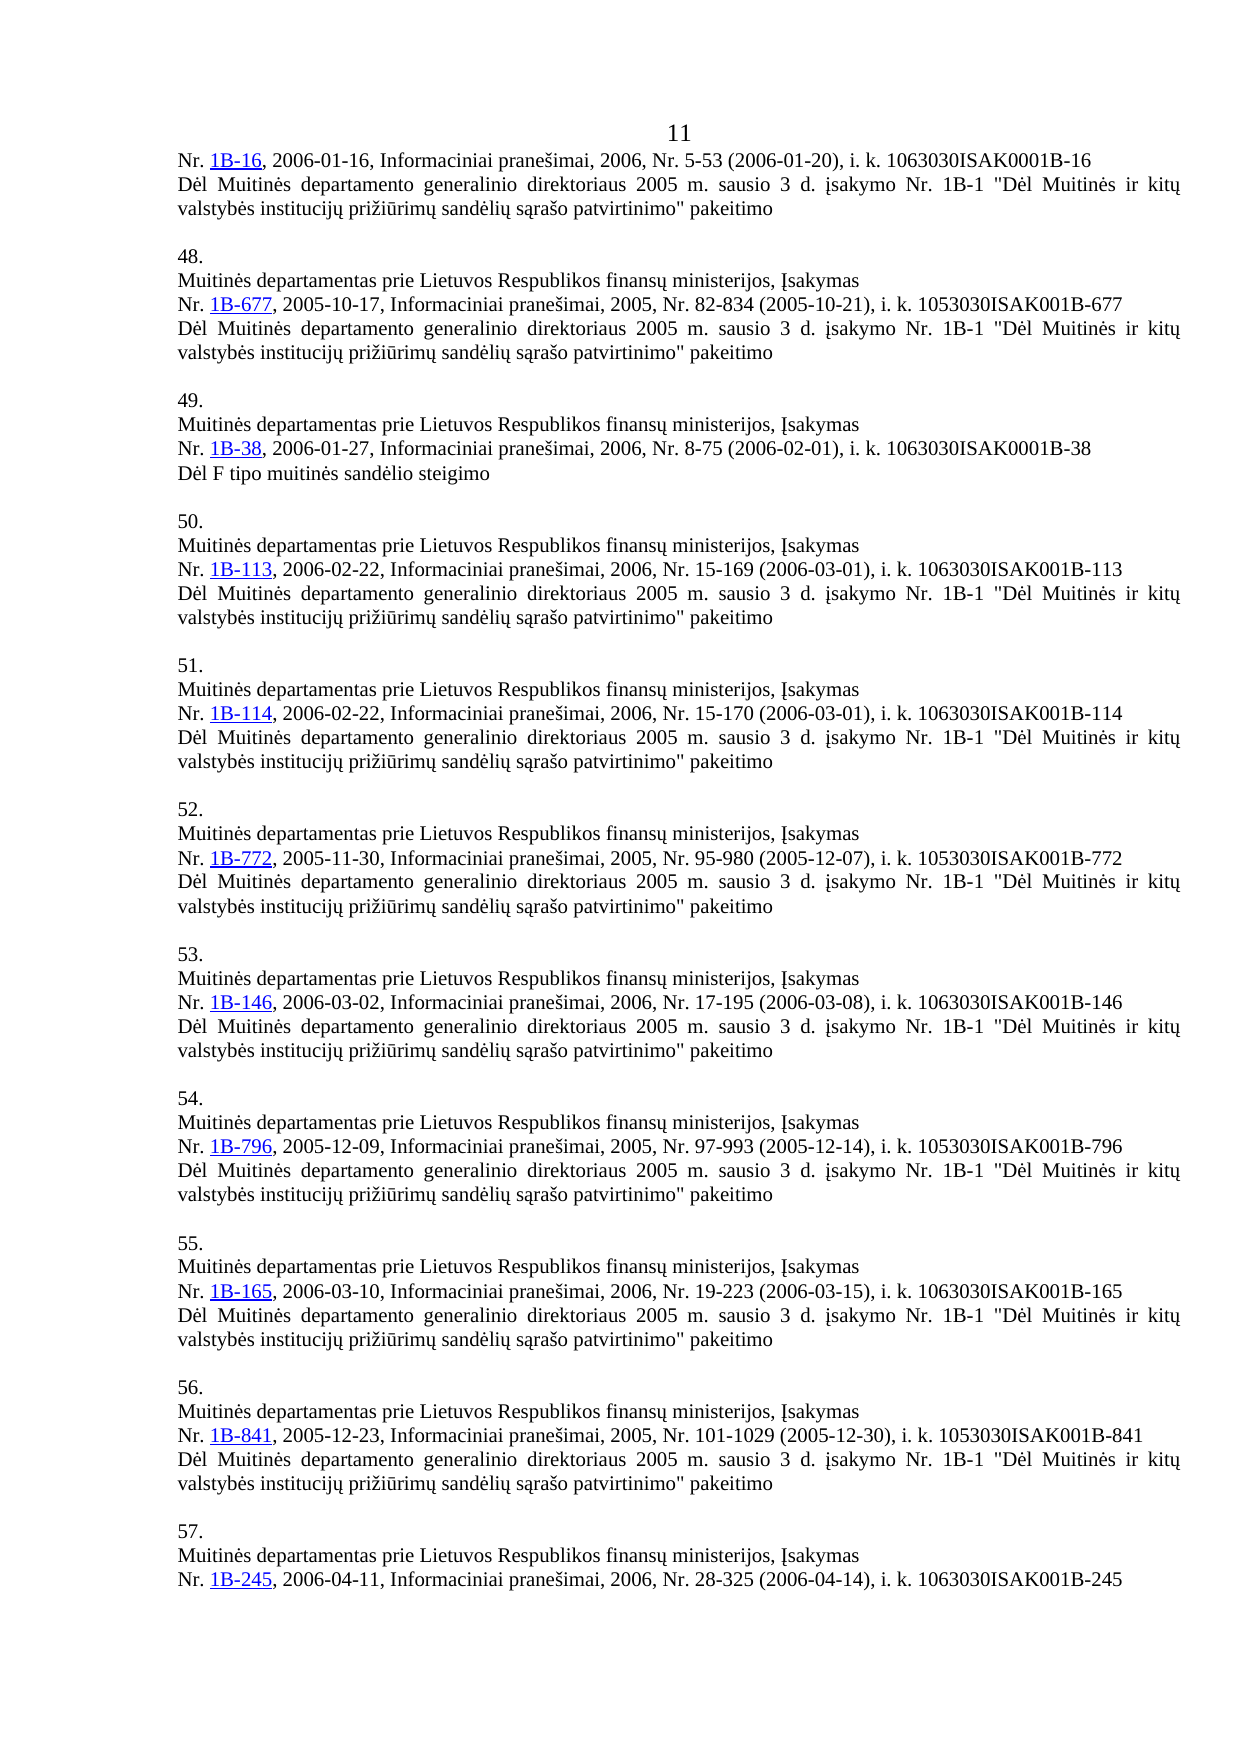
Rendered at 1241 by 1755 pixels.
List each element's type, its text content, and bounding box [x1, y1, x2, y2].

text Nr. 1B-165, 2006-03-10, Informaciniai pranešimai, 2006, Nr. 19-223 (2006-03-15), i. k. 1063030ISAK001B-165 [177, 1278, 1181, 1303]
text Dėl Muitinės departamento generalinio direktoriaus 2005 m. sausio 3 d. įsakymo Nr. 1B-1 "Dėl Muitinės ir kitų valstybės institucijų prižiūrimų sandėlių sąrašo patvirtinimo" pakeitimo [177, 1158, 1181, 1206]
text Muitinės departamentas prie Lietuvos Respublikos finansų ministerijos, Įsakymas [177, 821, 1181, 845]
text 56. [177, 1375, 1181, 1399]
text Nr. 1B-113, 2006-02-22, Informaciniai pranešimai, 2006, Nr. 15-169 (2006-03-01), i. k. 1063030ISAK001B-113 [177, 557, 1181, 581]
text Muitinės departamentas prie Lietuvos Respublikos finansų ministerijos, Įsakymas [177, 677, 1181, 701]
text Nr. 1B-841, 2005-12-23, Informaciniai pranešimai, 2005, Nr. 101-1029 (2005-12-30), i. k. 1053030ISAK001B-841 [177, 1423, 1181, 1447]
text Nr. 1B-114, 2006-02-22, Informaciniai pranešimai, 2006, Nr. 15-170 (2006-03-01), i. k. 1063030ISAK001B-114 [177, 701, 1181, 725]
text Nr. 1B-677, 2005-10-17, Informaciniai pranešimai, 2005, Nr. 82-834 (2005-10-21), i. k. 1053030ISAK001B-677 [177, 292, 1181, 316]
text Dėl Muitinės departamento generalinio direktoriaus 2005 m. sausio 3 d. įsakymo Nr. 1B-1 "Dėl Muitinės ir kitų valstybės institucijų prižiūrimų sandėlių sąrašo patvirtinimo" pakeitimo [177, 1014, 1181, 1062]
text Muitinės departamentas prie Lietuvos Respublikos finansų ministerijos, Įsakymas [177, 533, 1181, 557]
text Muitinės departamentas prie Lietuvos Respublikos finansų ministerijos, Įsakymas [177, 966, 1181, 990]
text Dėl Muitinės departamento generalinio direktoriaus 2005 m. sausio 3 d. įsakymo Nr. 1B-1 "Dėl Muitinės ir kitų valstybės institucijų prižiūrimų sandėlių sąrašo patvirtinimo" pakeitimo [177, 172, 1181, 220]
text Muitinės departamentas prie Lietuvos Respublikos finansų ministerijos, Įsakymas [177, 268, 1181, 292]
text Nr. 1B-245, 2006-04-11, Informaciniai pranešimai, 2006, Nr. 28-325 (2006-04-14), i. k. 1063030ISAK001B-245 [177, 1567, 1181, 1591]
text Dėl F tipo muitinės sandėlio steigimo [177, 460, 1181, 484]
text 52. [177, 797, 1181, 821]
text 48. [177, 244, 1181, 268]
text 55. [177, 1230, 1181, 1254]
text Dėl Muitinės departamento generalinio direktoriaus 2005 m. sausio 3 d. įsakymo Nr. 1B-1 "Dėl Muitinės ir kitų valstybės institucijų prižiūrimų sandėlių sąrašo patvirtinimo" pakeitimo [177, 869, 1181, 918]
text Muitinės departamentas prie Lietuvos Respublikos finansų ministerijos, Įsakymas [177, 1110, 1181, 1134]
text 57. [177, 1519, 1181, 1543]
text Dėl Muitinės departamento generalinio direktoriaus 2005 m. sausio 3 d. įsakymo Nr. 1B-1 "Dėl Muitinės ir kitų valstybės institucijų prižiūrimų sandėlių sąrašo patvirtinimo" pakeitimo [177, 725, 1181, 773]
text 53. [177, 942, 1181, 966]
text Nr. 1B-772, 2005-11-30, Informaciniai pranešimai, 2005, Nr. 95-980 (2005-12-07), i. k. 1053030ISAK001B-772 [177, 845, 1181, 869]
text 49. [177, 388, 1181, 412]
text Nr. 1B-146, 2006-03-02, Informaciniai pranešimai, 2006, Nr. 17-195 (2006-03-08), i. k. 1063030ISAK001B-146 [177, 990, 1181, 1014]
text Nr. 1B-38, 2006-01-27, Informaciniai pranešimai, 2006, Nr. 8-75 (2006-02-01), i. k. 1063030ISAK0001B-38 [177, 436, 1181, 460]
text Muitinės departamentas prie Lietuvos Respublikos finansų ministerijos, Įsakymas [177, 1543, 1181, 1567]
text Muitinės departamentas prie Lietuvos Respublikos finansų ministerijos, Įsakymas [177, 412, 1181, 436]
text Dėl Muitinės departamento generalinio direktoriaus 2005 m. sausio 3 d. įsakymo Nr. 1B-1 "Dėl Muitinės ir kitų valstybės institucijų prižiūrimų sandėlių sąrašo patvirtinimo" pakeitimo [177, 316, 1181, 364]
text Dėl Muitinės departamento generalinio direktoriaus 2005 m. sausio 3 d. įsakymo Nr. 1B-1 "Dėl Muitinės ir kitų valstybės institucijų prižiūrimų sandėlių sąrašo patvirtinimo" pakeitimo [177, 1447, 1181, 1495]
text Nr. 1B-16, 2006-01-16, Informaciniai pranešimai, 2006, Nr. 5-53 (2006-01-20), i. k. 1063030ISAK0001B-16 [177, 148, 1181, 172]
text 54. [177, 1086, 1181, 1110]
text Nr. 1B-796, 2005-12-09, Informaciniai pranešimai, 2005, Nr. 97-993 (2005-12-14), i. k. 1053030ISAK001B-796 [177, 1134, 1181, 1158]
text 50. [177, 508, 1181, 533]
text Muitinės departamentas prie Lietuvos Respublikos finansų ministerijos, Įsakymas [177, 1254, 1181, 1278]
text Muitinės departamentas prie Lietuvos Respublikos finansų ministerijos, Įsakymas [177, 1399, 1181, 1423]
text Dėl Muitinės departamento generalinio direktoriaus 2005 m. sausio 3 d. įsakymo Nr. 1B-1 "Dėl Muitinės ir kitų valstybės institucijų prižiūrimų sandėlių sąrašo patvirtinimo" pakeitimo [177, 1303, 1181, 1351]
text Dėl Muitinės departamento generalinio direktoriaus 2005 m. sausio 3 d. įsakymo Nr. 1B-1 "Dėl Muitinės ir kitų valstybės institucijų prižiūrimų sandėlių sąrašo patvirtinimo" pakeitimo [177, 581, 1181, 629]
text 51. [177, 653, 1181, 677]
